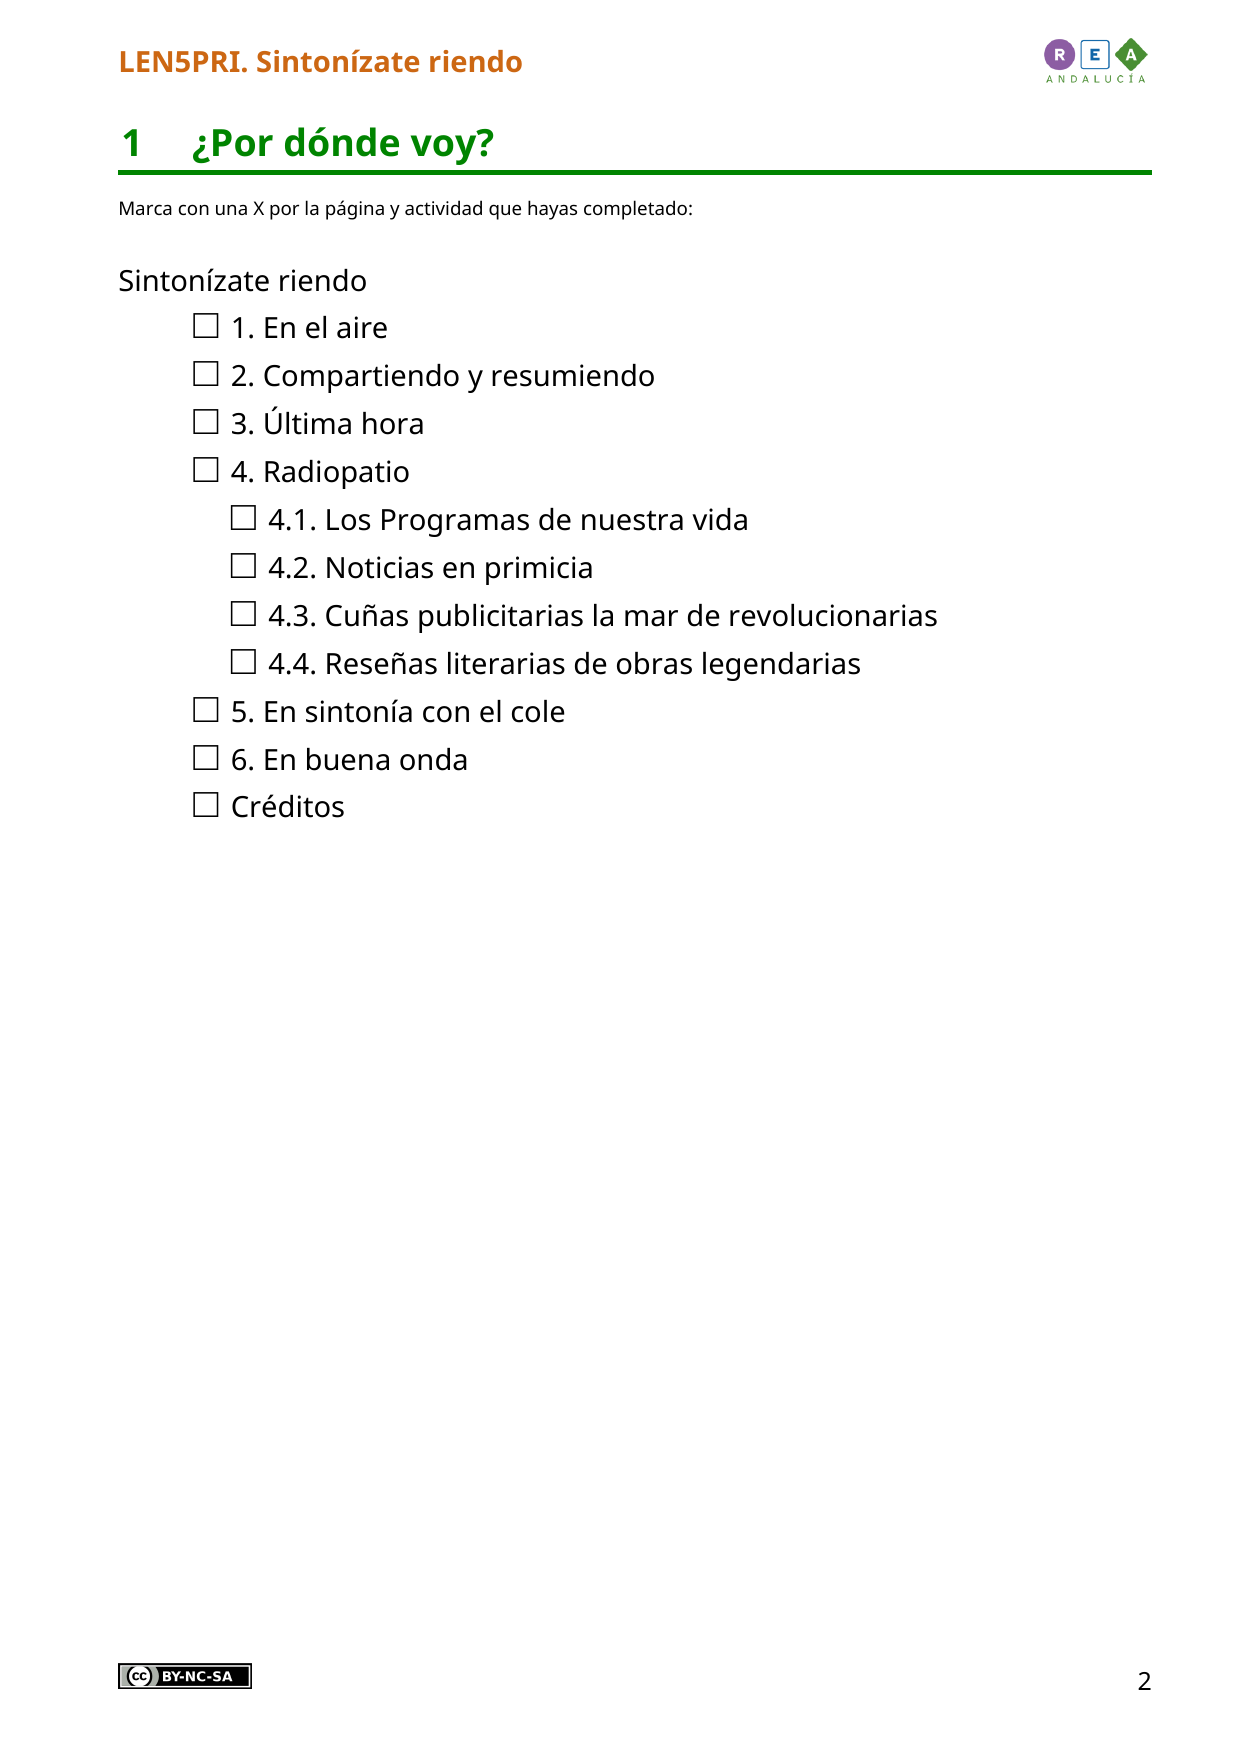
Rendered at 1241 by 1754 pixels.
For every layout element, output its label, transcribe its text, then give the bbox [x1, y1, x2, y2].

list 4.4. Reseñas literarias de obras legendarias [231, 635, 1152, 683]
subtitle ¿Por dónde voy? [118, 113, 1152, 170]
list 2. Compartiendo y resumiendo [193, 348, 1152, 396]
list 4.1. Los Programas de nuestra vida [231, 491, 1152, 539]
list 4.2. Noticias en primicia [231, 539, 1152, 587]
list 4. Radiopatio [193, 443, 1152, 491]
list 1. En el aire [193, 300, 1152, 348]
picture [1039, 33, 1152, 88]
list 5. En sintonía con el cole [193, 683, 1152, 731]
list Créditos [193, 779, 1152, 827]
text Marca con una X por la página y actividad que hayas completado: [118, 195, 1152, 220]
list 3. Última hora [193, 396, 1152, 443]
text Sintonízate riendo [118, 260, 1152, 300]
list 4.3. Cuñas publicitarias la mar de revolucionarias [231, 587, 1152, 635]
picture [118, 1663, 536, 1698]
list 6. En buena onda [193, 731, 1152, 779]
